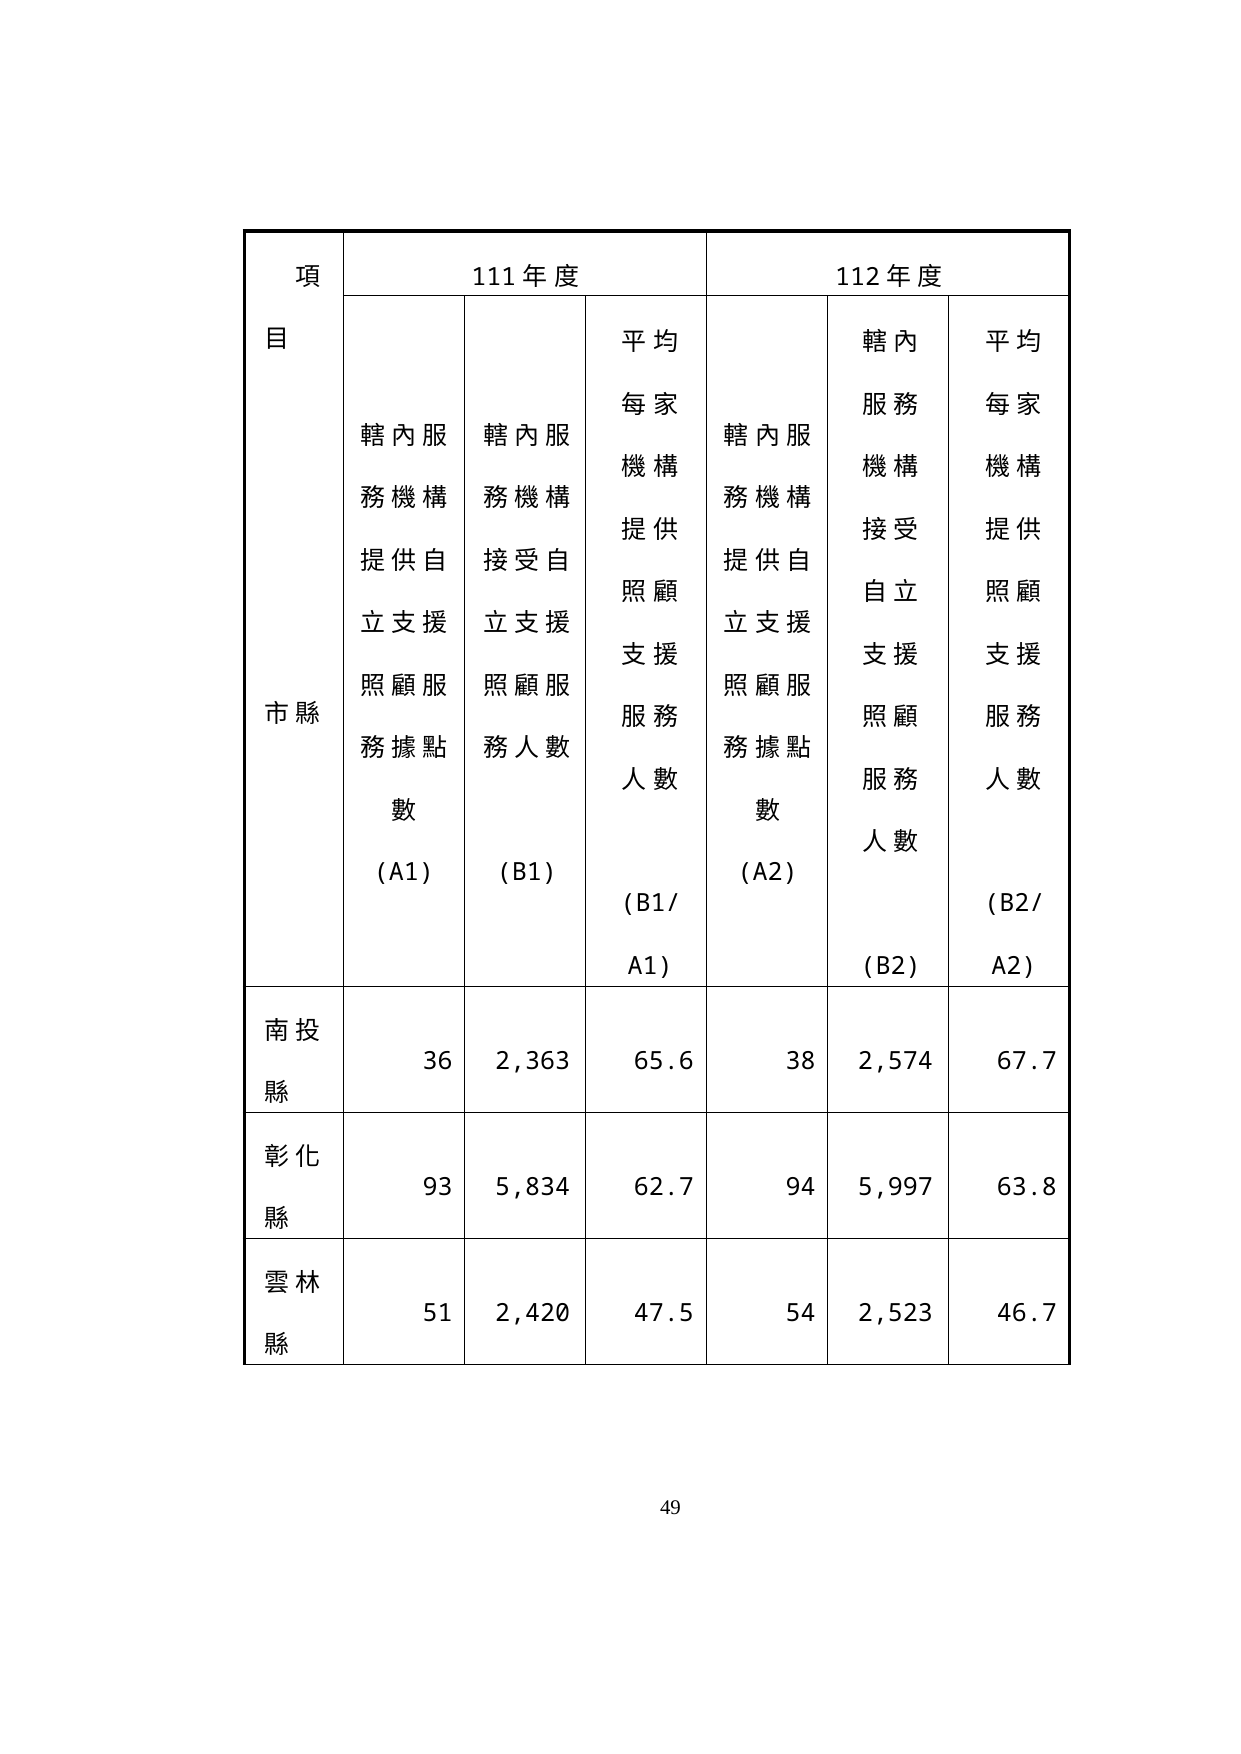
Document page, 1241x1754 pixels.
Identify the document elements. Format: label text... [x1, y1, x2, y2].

table_cell 轄內服務機構提供自立支援照顧服務據點數 (A2) [707, 296, 827, 986]
table_cell 雲林縣 [246, 1239, 343, 1364]
table_cell 65.6 [586, 987, 706, 1112]
table_cell 36 [344, 987, 464, 1112]
table_cell 46.7 [949, 1239, 1068, 1364]
table_cell 5,997 [828, 1113, 948, 1238]
table_cell 2,420 [465, 1239, 585, 1364]
table_header 項目 市縣 [246, 233, 343, 986]
table_cell 彰化縣 [246, 1113, 343, 1238]
table_cell 54 [707, 1239, 827, 1364]
table_header 111年度 [344, 233, 706, 295]
table_cell 轄內服務機構接受自立支援照顧服務人數 (B1) [465, 296, 585, 986]
table_header 112年度 [707, 233, 1068, 295]
table_cell 平均每家機構提供照顧支援服務人數 (B1/A1) [586, 296, 706, 986]
table_cell 轄內服務機構提供自立支援照顧服務據點數 (A1) [344, 296, 464, 986]
table_cell 南投縣 [246, 987, 343, 1112]
table_cell 62.7 [586, 1113, 706, 1238]
table_cell 38 [707, 987, 827, 1112]
table_cell 平均每家機構提供照顧支援服務人數 (B2/A2) [949, 296, 1068, 986]
table_cell 2,574 [828, 987, 948, 1112]
table_cell 轄內服務機構接受自立支援照顧服務人數 (B2) [828, 296, 948, 986]
table_cell 67.7 [949, 987, 1068, 1112]
table_cell 94 [707, 1113, 827, 1238]
table_cell 5,834 [465, 1113, 585, 1238]
table_cell 51 [344, 1239, 464, 1364]
table_cell 47.5 [586, 1239, 706, 1364]
table_cell 63.8 [949, 1113, 1068, 1238]
table_cell 93 [344, 1113, 464, 1238]
table_cell 2,363 [465, 987, 585, 1112]
table_cell 2,523 [828, 1239, 948, 1364]
